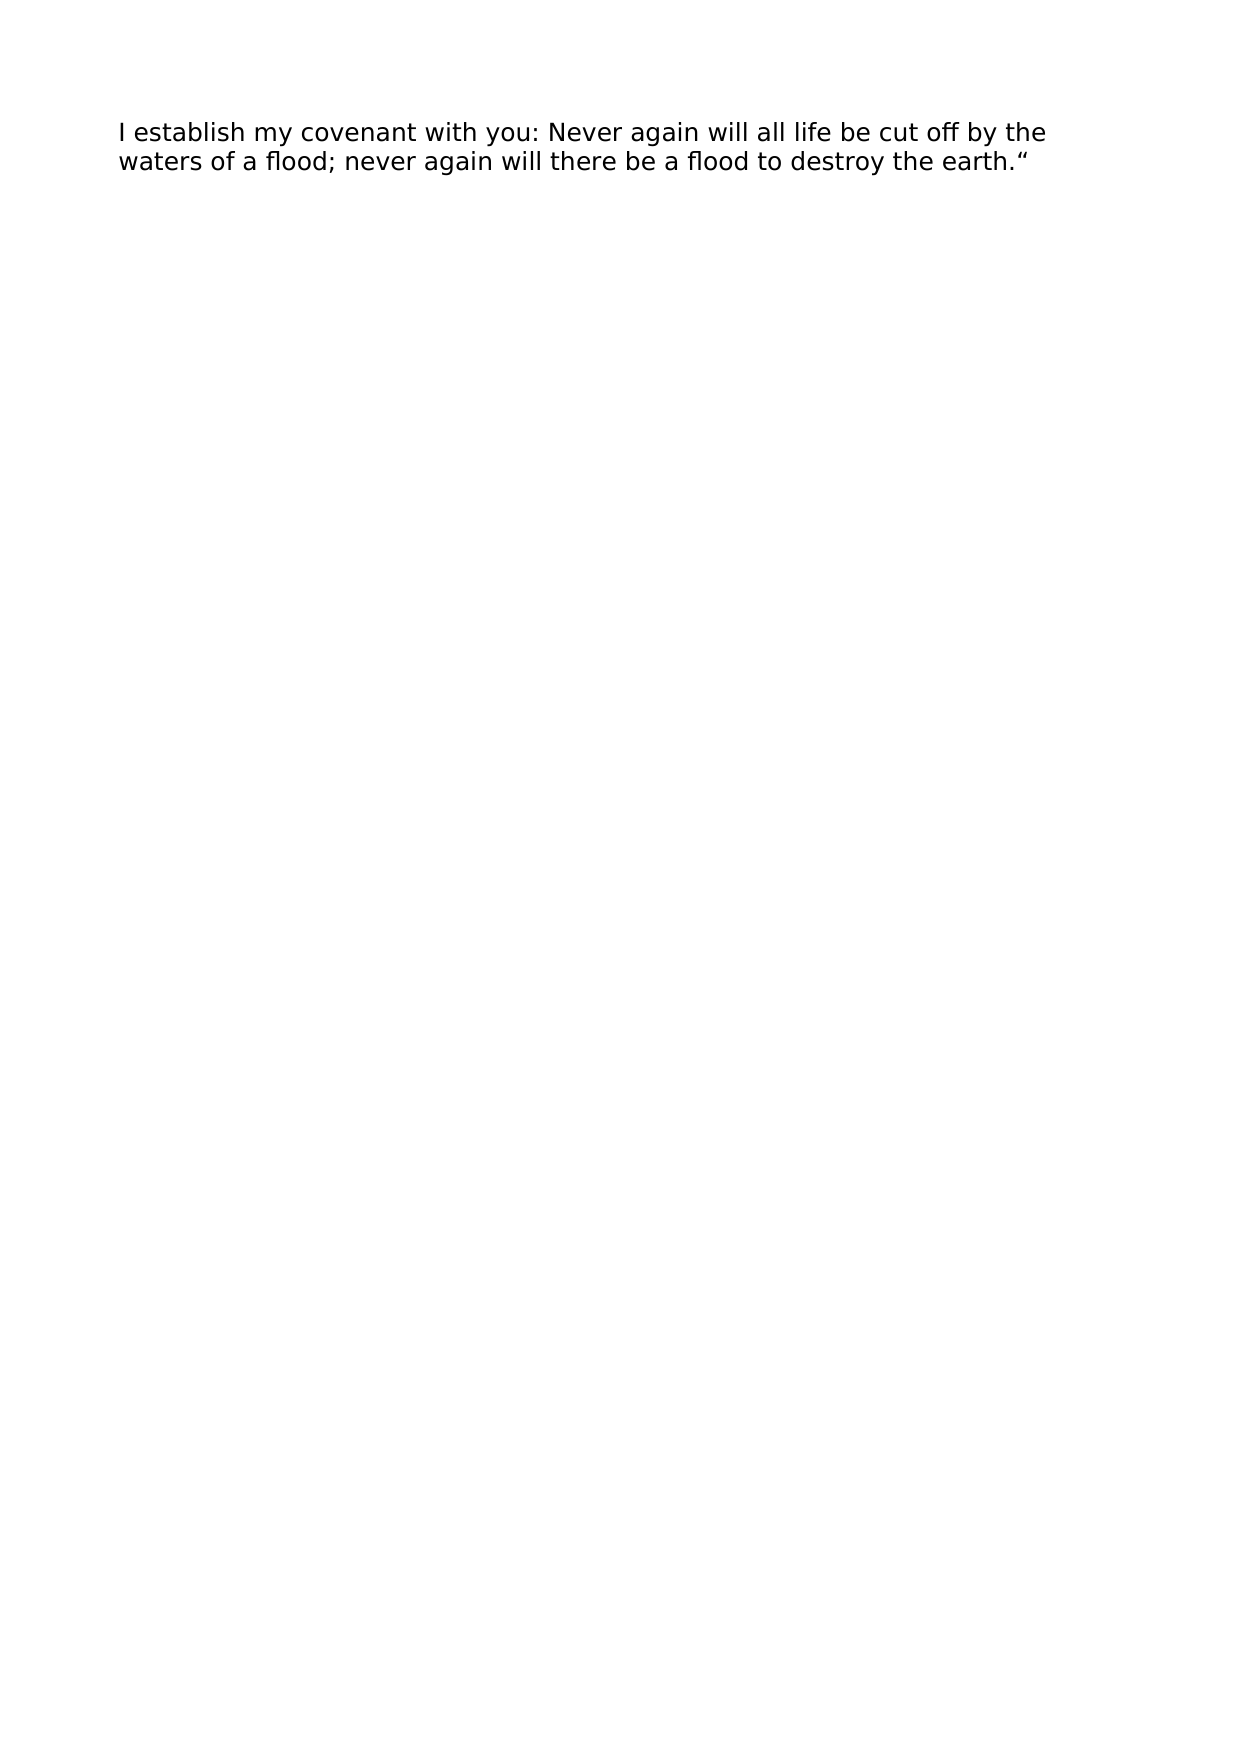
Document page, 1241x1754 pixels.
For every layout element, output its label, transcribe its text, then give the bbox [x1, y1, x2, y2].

text I establish my covenant with you: Never again will all life be cut off by the waters of a flood; never again will there be a flood to destroy the earth.“ [118, 118, 1122, 176]
